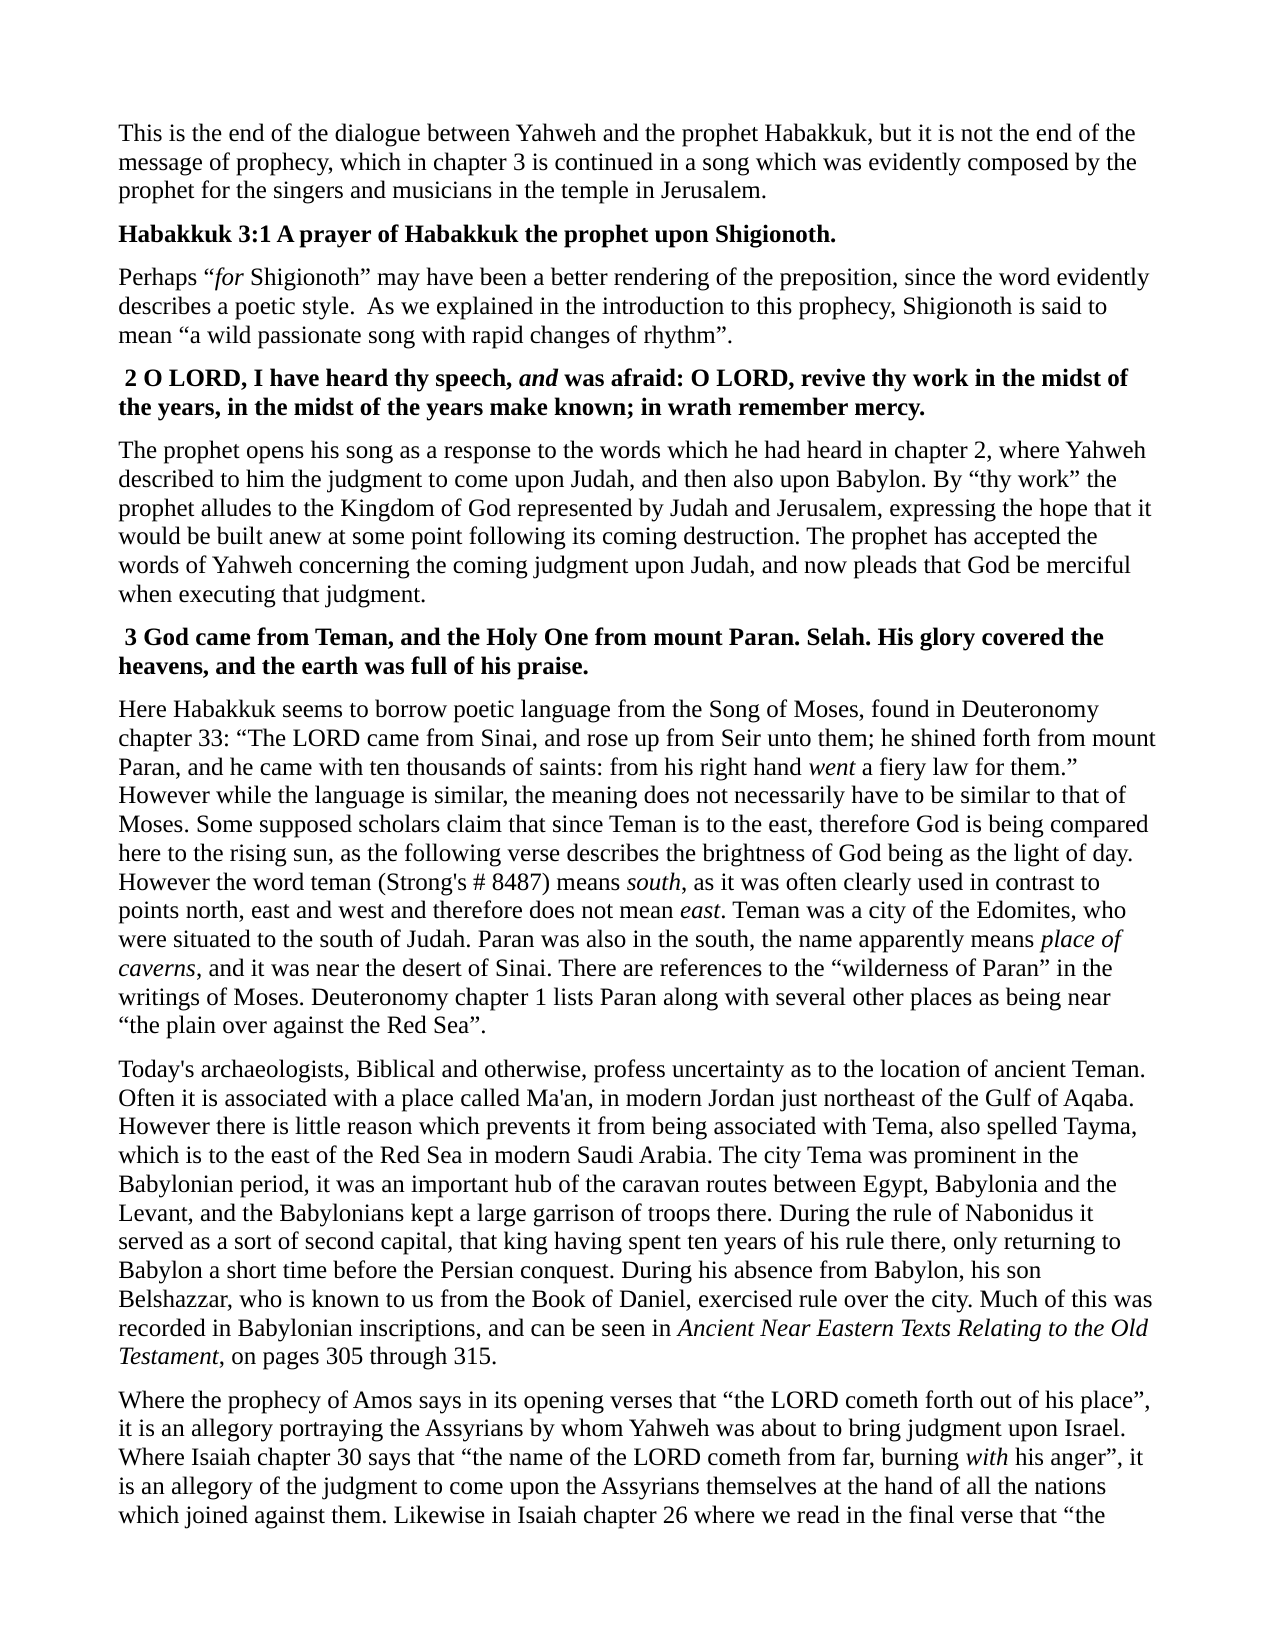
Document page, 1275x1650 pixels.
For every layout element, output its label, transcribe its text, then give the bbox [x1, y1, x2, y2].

text 2 O LORD, I have heard thy speech, and was afraid: O LORD, revive thy work in the midst of the years, in the midst of the years make known; in wrath remember mercy. [118, 363, 1157, 421]
text Habakkuk 3:1 A prayer of Habakkuk the prophet upon Shigionoth. [118, 219, 1157, 248]
text Where the prophecy of Amos says in its opening verses that “the LORD cometh forth out of his place”, it is an allegory portraying the Assyrians by whom Yahweh was about to bring judgment upon Israel. Where Isaiah chapter 30 says that “the name of the LORD cometh from far, burning with his anger”, it is an allegory of the judgment to come upon the Assyrians themselves at the hand of all the nations which joined against them. Likewise in Isaiah chapter 26 where we read in the final verse that “the [118, 1385, 1157, 1528]
text The prophet opens his song as a response to the words which he had heard in chapter 2, where Yahweh described to him the judgment to come upon Judah, and then also upon Babylon. By “thy work” the prophet alludes to the Kingdom of God represented by Judah and Jerusalem, expressing the hope that it would be built anew at some point following its coming destruction. The prophet has accepted the words of Yahweh concerning the coming judgment upon Judah, and now pleads that God be merciful when executing that judgment. [118, 435, 1157, 608]
text 3 God came from Teman, and the Holy One from mount Paran. Selah. His glory covered the heavens, and the earth was full of his praise. [118, 622, 1157, 680]
text Perhaps “for Shigionoth” may have been a better rendering of the preposition, since the word evidently describes a poetic style. As we explained in the introduction to this prophecy, Shigionoth is said to mean “a wild passionate song with rapid changes of rhythm”. [118, 262, 1157, 348]
text Here Habakkuk seems to borrow poetic language from the Song of Moses, found in Deuteronomy chapter 33: “The LORD came from Sinai, and rose up from Seir unto them; he shined forth from mount Paran, and he came with ten thousands of saints: from his right hand went a fiery law for them.” However while the language is similar, the meaning does not necessarily have to be similar to that of Moses. Some supposed scholars claim that since Teman is to the east, therefore God is being compared here to the rising sun, as the following verse describes the brightness of God being as the light of day. However the word teman (Strong's # 8487) means south, as it was often clearly used in contrast to points north, east and west and therefore does not mean east. Teman was a city of the Edomites, who were situated to the south of Judah. Paran was also in the south, the name apparently means place of caverns, and it was near the desert of Sinai. There are references to the “wilderness of Paran” in the writings of Moses. Deuteronomy chapter 1 lists Paran along with several other places as being near “the plain over against the Red Sea”. [118, 694, 1157, 1039]
text Today's archaeologists, Biblical and otherwise, profess uncertainty as to the location of ancient Teman. Often it is associated with a place called Ma'an, in modern Jordan just northeast of the Gulf of Aqaba. However there is little reason which prevents it from being associated with Tema, also spelled Tayma, which is to the east of the Red Sea in modern Saudi Arabia. The city Tema was prominent in the Babylonian period, it was an important hub of the caravan routes between Egypt, Babylonia and the Levant, and the Babylonians kept a large garrison of troops there. During the rule of Nabonidus it served as a sort of second capital, that king having spent ten years of his rule there, only returning to Babylon a short time before the Persian conquest. During his absence from Babylon, his son Belshazzar, who is known to us from the Book of Daniel, exercised rule over the city. Much of this was recorded in Babylonian inscriptions, and can be seen in Ancient Near Eastern Texts Relating to the Old Testament, on pages 305 through 315. [118, 1054, 1157, 1370]
text This is the end of the dialogue between Yahweh and the prophet Habakkuk, but it is not the end of the message of prophecy, which in chapter 3 is continued in a song which was evidently composed by the prophet for the singers and musicians in the temple in Jerusalem. [118, 118, 1157, 204]
